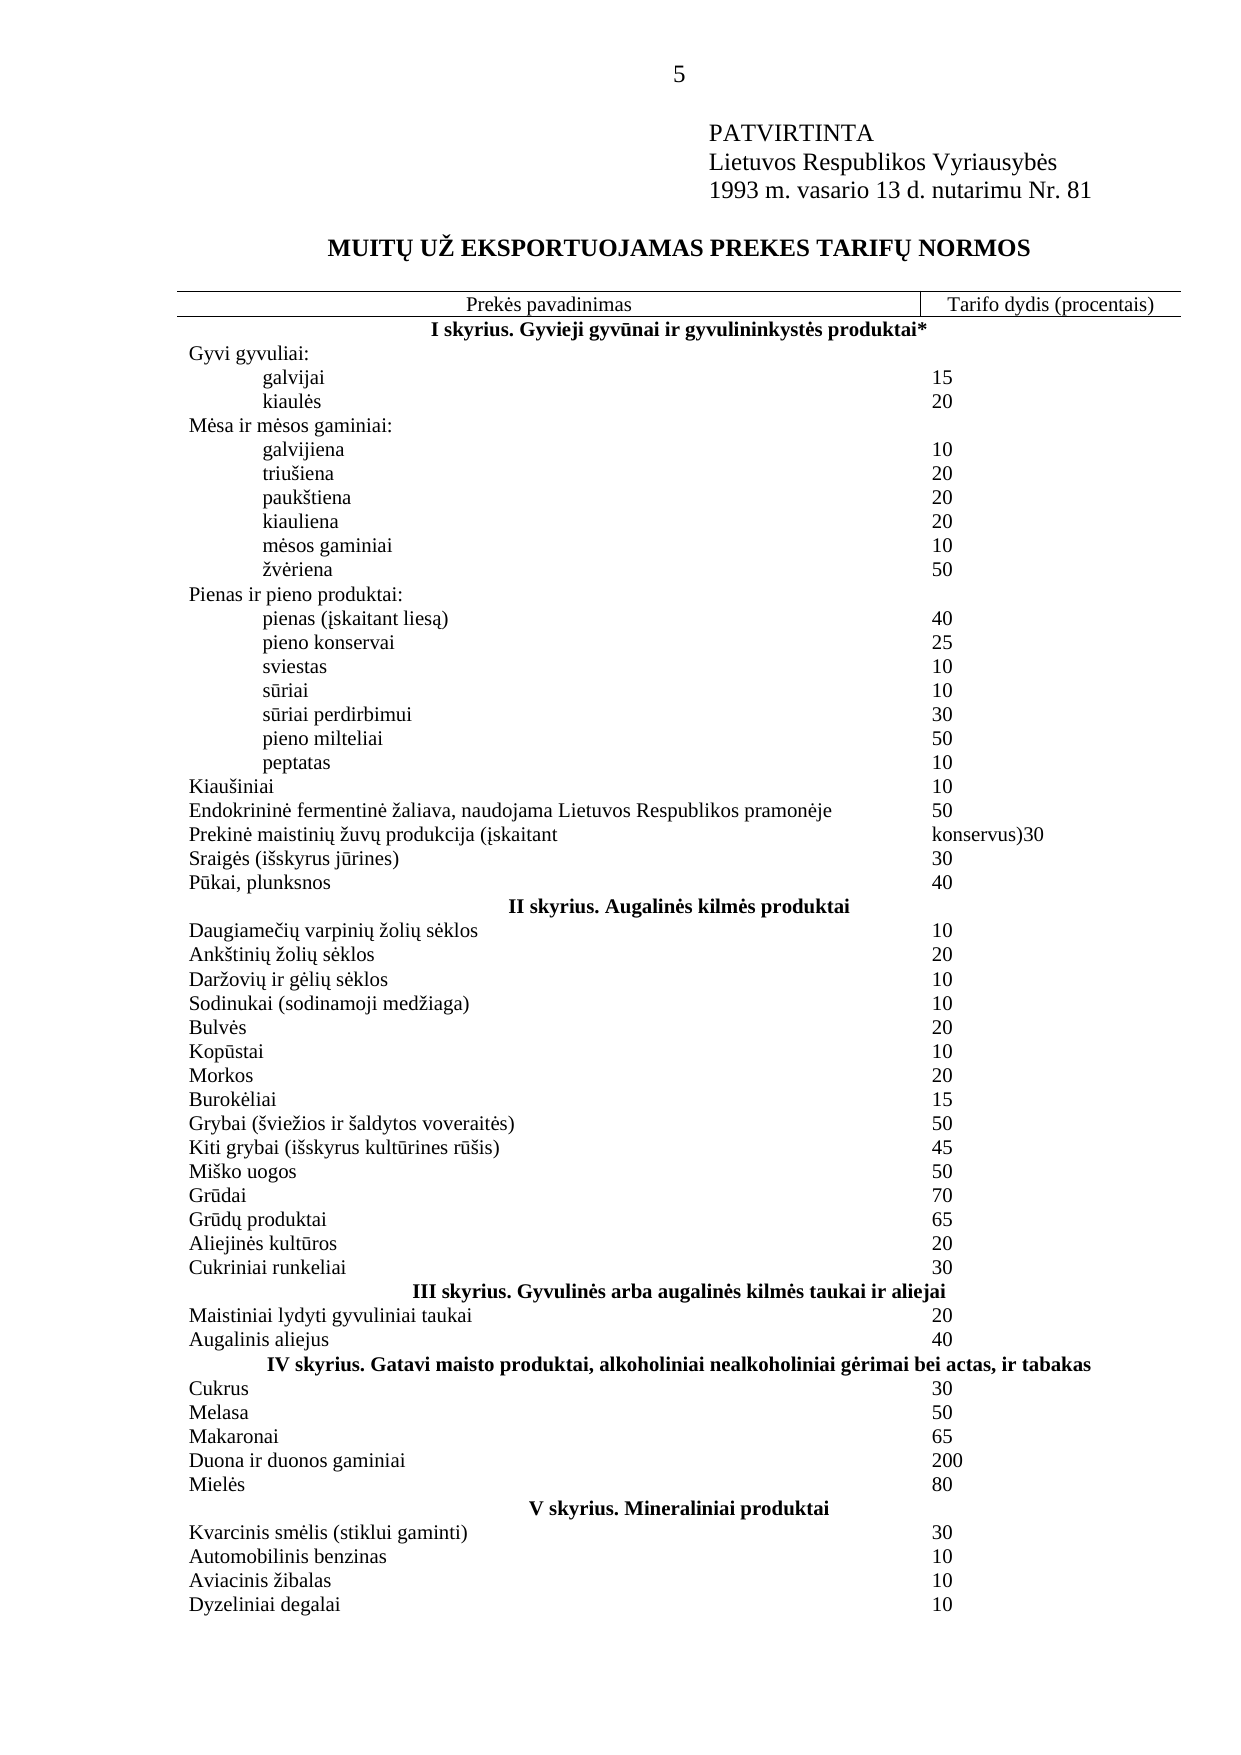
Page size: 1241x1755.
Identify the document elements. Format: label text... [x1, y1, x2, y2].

table_cell 10 [920, 750, 1181, 774]
table_cell [920, 413, 1181, 437]
table_cell Bulvės [177, 1015, 920, 1039]
table_cell Grūdai [177, 1183, 920, 1207]
table_cell 10 [920, 1039, 1181, 1063]
table_cell V skyrius. Mineraliniai produktai [177, 1496, 1181, 1520]
table_cell sūriai [177, 678, 920, 702]
table_cell Daugiamečių varpinių žolių sėklos [177, 918, 920, 942]
table_cell 25 [920, 630, 1181, 654]
table_cell 10 [920, 991, 1181, 1014]
text MUITŲ UŽ EKSPORTUOJAMAS PREKES TARIFŲ NORMOS [177, 233, 1181, 262]
table_cell Endokrininė fermentinė žaliava, naudojama Lietuvos Respublikos pramonėje [177, 798, 920, 822]
table_cell 50 [920, 1111, 1181, 1135]
table_header Tarifo dydis (procentais) [921, 292, 1181, 316]
table_cell pienas (įskaitant liesą) [177, 606, 920, 629]
table_cell Duona ir duonos gaminiai [177, 1448, 920, 1472]
table_cell Morkos [177, 1063, 920, 1087]
table_cell 30 [920, 1255, 1181, 1279]
table_cell I skyrius. Gyvieji gyvūnai ir gyvulininkystės produktai* [177, 317, 1181, 341]
table_cell 70 [920, 1183, 1181, 1207]
table_cell Makaronai [177, 1424, 920, 1448]
table_cell 10 [920, 1592, 1181, 1616]
table_cell 10 [920, 918, 1181, 942]
table_cell 50 [920, 798, 1181, 822]
table_cell Kiti grybai (išskyrus kultūrines rūšis) [177, 1135, 920, 1159]
text 1993 m. vasario 13 d. nutarimu Nr. 81 [177, 176, 1181, 204]
table_cell 40 [920, 606, 1181, 629]
table_cell Sodinukai (sodinamoji medžiaga) [177, 991, 920, 1014]
table_cell Maistiniai lydyti gyvuliniai taukai [177, 1303, 920, 1327]
table_cell II skyrius. Augalinės kilmės produktai [177, 894, 1181, 918]
table_cell galvijai [177, 365, 920, 389]
table_cell 20 [920, 509, 1181, 533]
table_header Prekės pavadinimas [177, 292, 920, 316]
table_cell 30 [920, 1520, 1181, 1544]
table_cell 10 [920, 654, 1181, 678]
table_cell Kopūstai [177, 1039, 920, 1063]
table_cell Kvarcinis smėlis (stiklui gaminti) [177, 1520, 920, 1544]
table_cell 20 [920, 461, 1181, 485]
table_cell 50 [920, 558, 1181, 581]
table_cell Prekinė maistinių žuvų produkcija (įskaitant [177, 822, 920, 846]
table_cell sviestas [177, 654, 920, 678]
table_cell 20 [920, 1015, 1181, 1039]
table_cell Cukriniai runkeliai [177, 1255, 920, 1279]
table_cell 10 [920, 774, 1181, 798]
table_cell Kiaušiniai [177, 774, 920, 798]
table_cell 10 [920, 1568, 1181, 1592]
table_cell 15 [920, 365, 1181, 389]
table_cell Gyvi gyvuliai: [177, 341, 920, 365]
table_cell Augalinis aliejus [177, 1328, 920, 1351]
table_cell 45 [920, 1135, 1181, 1159]
table_cell Miško uogos [177, 1159, 920, 1183]
table_cell kiauliena [177, 509, 920, 533]
table_cell Dyzeliniai degalai [177, 1592, 920, 1616]
table_cell 20 [920, 1231, 1181, 1255]
table_cell paukštiena [177, 485, 920, 509]
text PATVIRTINTA [709, 118, 1181, 147]
table_cell mėsos gaminiai [177, 533, 920, 557]
table_cell pieno konservai [177, 630, 920, 654]
table_cell 20 [920, 943, 1181, 966]
table_cell 10 [920, 437, 1181, 461]
table_cell kiaulės [177, 389, 920, 413]
table_cell Aviacinis žibalas [177, 1568, 920, 1592]
text Lietuvos Respublikos Vyriausybės [177, 147, 1181, 176]
table_cell Grybai (šviežios ir šaldytos voveraitės) [177, 1111, 920, 1135]
table_cell 20 [920, 485, 1181, 509]
table_cell žvėriena [177, 558, 920, 581]
table_cell Automobilinis benzinas [177, 1544, 920, 1568]
table_cell 10 [920, 966, 1181, 991]
table_cell Pūkai, plunksnos [177, 870, 920, 894]
table_cell peptatas [177, 750, 920, 774]
table_cell Mielės [177, 1472, 920, 1496]
table_cell pieno milteliai [177, 726, 920, 750]
table_cell 40 [920, 1328, 1181, 1351]
table_cell Melasa [177, 1400, 920, 1424]
table_cell 30 [920, 1376, 1181, 1399]
table_cell sūriai perdirbimui [177, 702, 920, 726]
table_cell 30 [920, 846, 1181, 870]
table_cell 80 [920, 1472, 1181, 1496]
table_cell 10 [920, 1544, 1181, 1568]
table_cell Mėsa ir mėsos gaminiai: [177, 413, 920, 437]
table_cell 20 [920, 1063, 1181, 1087]
table_cell III skyrius. Gyvulinės arba augalinės kilmės taukai ir aliejai [177, 1279, 1181, 1303]
table_cell Sraigės (išskyrus jūrines) [177, 846, 920, 870]
table_cell 200 [920, 1448, 1181, 1472]
table_cell galvijiena [177, 437, 920, 461]
table_cell Ankštinių žolių sėklos [177, 943, 920, 966]
table_cell 40 [920, 870, 1181, 894]
table_cell [920, 581, 1181, 606]
table_cell Grūdų produktai [177, 1207, 920, 1231]
table_cell 50 [920, 1159, 1181, 1183]
table_cell 50 [920, 1400, 1181, 1424]
table_cell Cukrus [177, 1376, 920, 1399]
table_cell 20 [920, 389, 1181, 413]
table_cell 10 [920, 533, 1181, 557]
table_cell Daržovių ir gėlių sėklos [177, 966, 920, 991]
table_cell 15 [920, 1087, 1181, 1111]
table_cell Aliejinės kultūros [177, 1231, 920, 1255]
table_cell 65 [920, 1424, 1181, 1448]
table_cell Pienas ir pieno produktai: [177, 581, 920, 606]
table_cell Burokėliai [177, 1087, 920, 1111]
table_cell 10 [920, 678, 1181, 702]
table_cell IV skyrius. Gatavi maisto produktai, alkoholiniai nealkoholiniai gėrimai bei actas, ir tabakas [177, 1351, 1181, 1376]
table_cell 65 [920, 1207, 1181, 1231]
table_cell [920, 341, 1181, 365]
table_cell 50 [920, 726, 1181, 750]
table_cell 20 [920, 1303, 1181, 1327]
table_cell konservus)30 [920, 822, 1181, 846]
table_cell triušiena [177, 461, 920, 485]
table_cell 30 [920, 702, 1181, 726]
